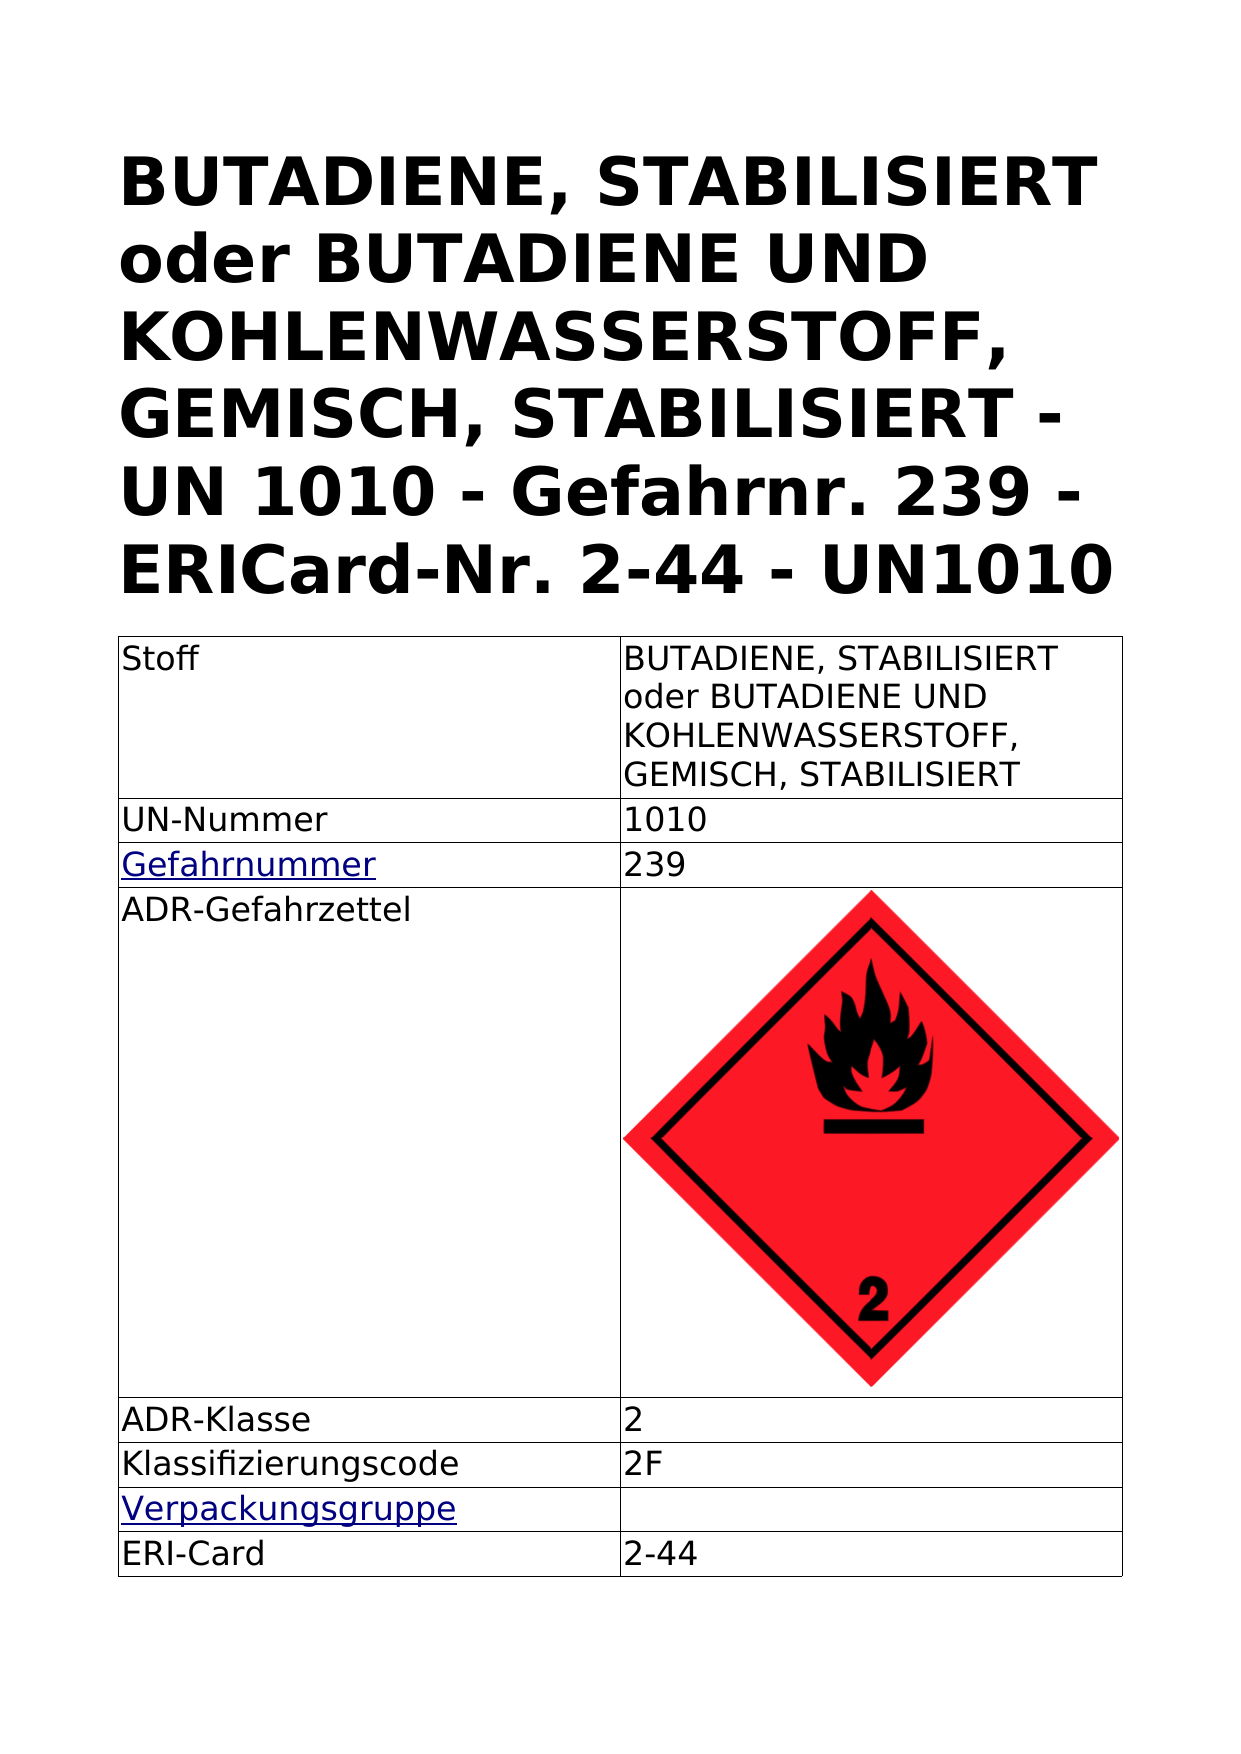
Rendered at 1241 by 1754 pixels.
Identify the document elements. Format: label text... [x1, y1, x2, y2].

table_header Stoff [119, 637, 620, 797]
table_cell [621, 888, 1122, 1397]
table_cell [621, 1488, 1122, 1531]
table_cell ADR-Klasse [119, 1398, 620, 1442]
table_cell Klassifizierungscode [119, 1443, 620, 1487]
picture [622, 890, 1120, 1387]
table_cell 2F [621, 1443, 1122, 1487]
table_cell ERI-Card [119, 1532, 620, 1576]
table_cell 2 [621, 1398, 1122, 1442]
table_cell ADR-Gefahrzettel [119, 888, 620, 1397]
table_cell Gefahrnummer [119, 843, 620, 887]
table_header BUTADIENE, STABILISIERT oder BUTADIENE UND KOHLENWASSERSTOFF, GEMISCH, STABILISIERT [621, 637, 1122, 797]
table_cell UN-Nummer [119, 799, 620, 842]
table_cell 2-44 [621, 1532, 1122, 1576]
table_cell 1010 [621, 799, 1122, 842]
table_cell 239 [621, 843, 1122, 887]
table_cell Verpackungsgruppe [119, 1488, 620, 1531]
subtitle BUTADIENE, STABILISIERT oder BUTADIENE UND KOHLENWASSERSTOFF, GEMISCH, STABILISIERT - UN 1010 - Gefahrnr. 239 - ERICard-Nr. 2-44 - UN1010 [118, 143, 1122, 609]
